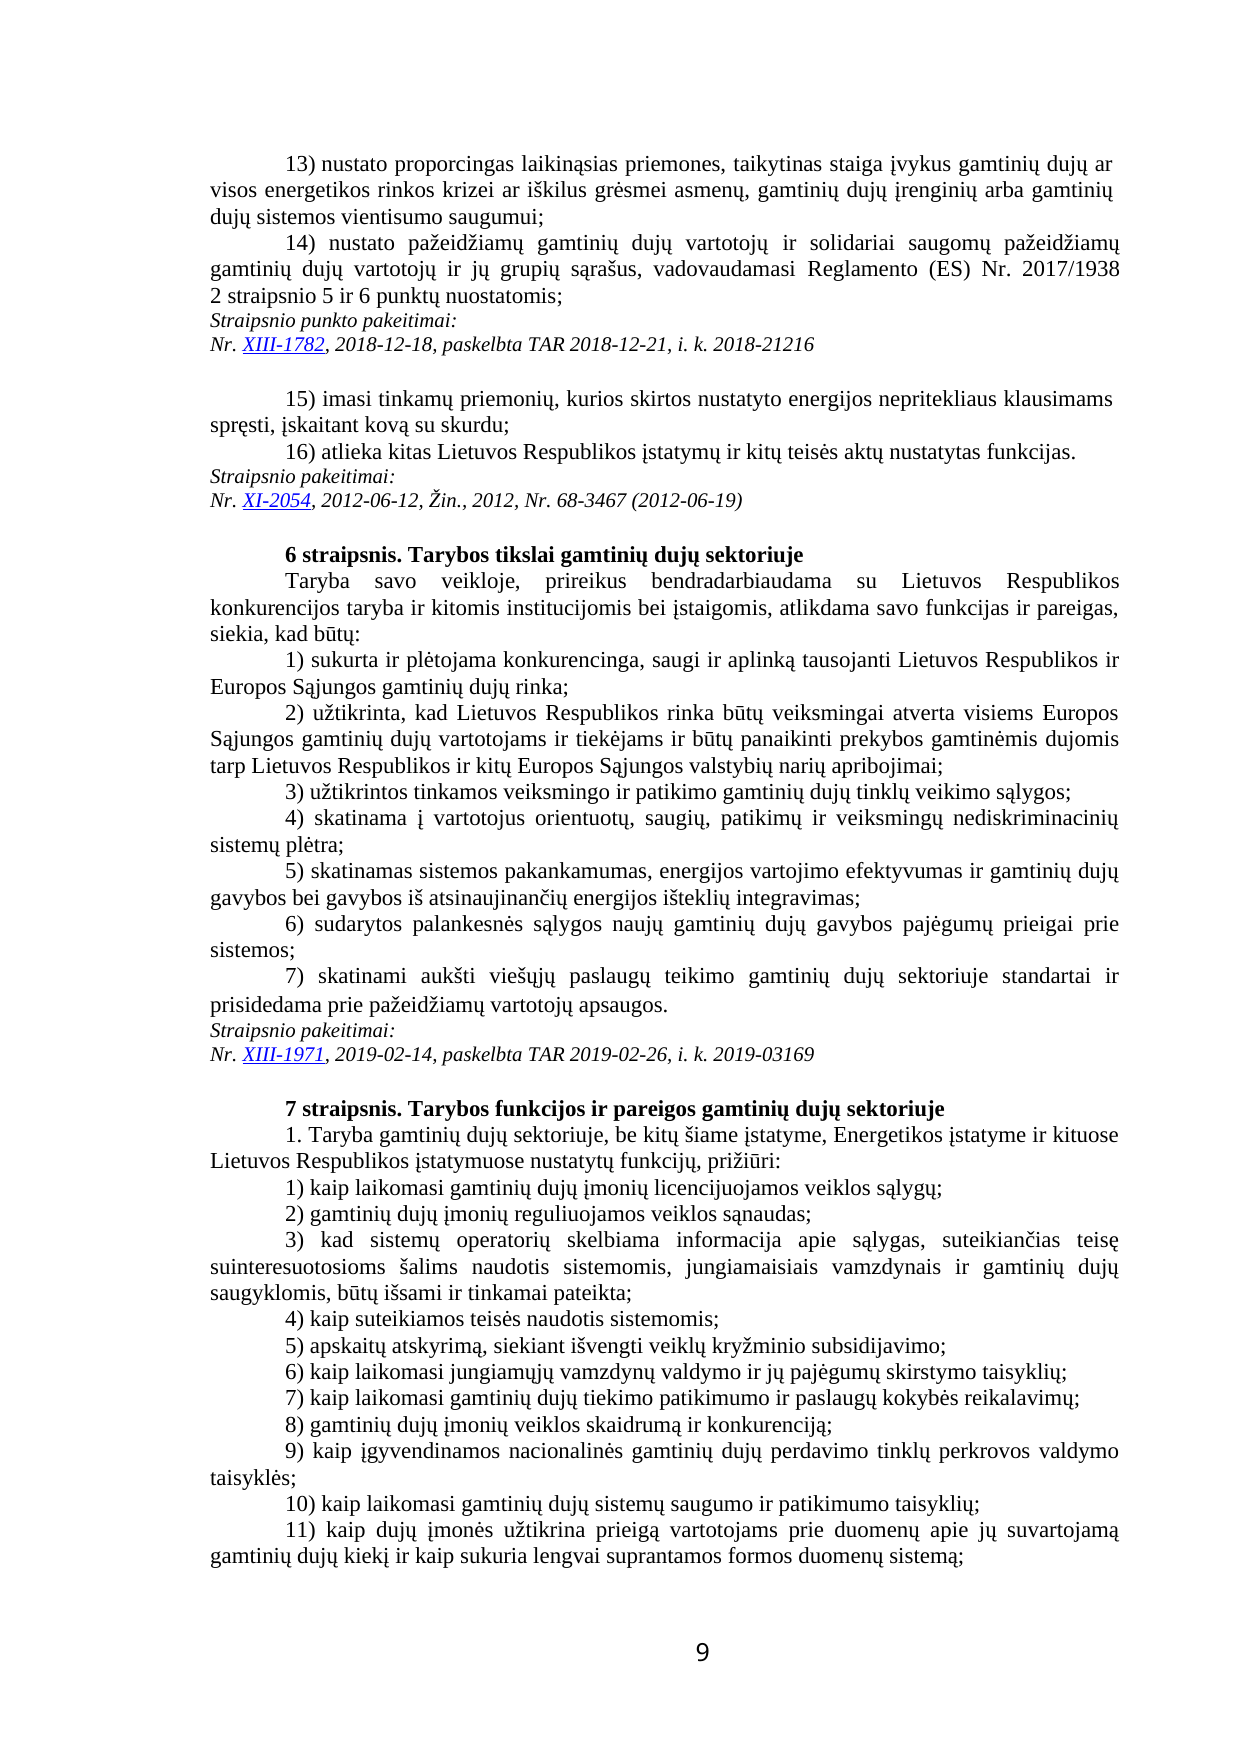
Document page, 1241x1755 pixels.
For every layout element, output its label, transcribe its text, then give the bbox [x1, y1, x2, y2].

text 1) sukurta ir plėtojama konkurencinga, saugi ir aplinką tausojanti Lietuvos Respublikos ir Europos Sąjungos gamtinių dujų rinka; [210, 646, 1120, 699]
text 13) nustato proporcingas laikinąsias priemones, taikytinas staiga įvykus gamtinių dujų ar visos energetikos rinkos krizei ar iškilus grėsmei asmenų, gamtinių dujų įrenginių arba gamtinių dujų sistemos vientisumo saugumui; [210, 150, 1114, 229]
text 14) nustato pažeidžiamų gamtinių dujų vartotojų ir solidariai saugomų pažeidžiamų gamtinių dujų vartotojų ir jų grupių sąrašus, vadovaudamasi Reglamento (ES) Nr. 2017/1938 2 straipsnio 5 ir 6 punktų nuostatomis; [210, 229, 1120, 308]
text 7 straipsnis. Tarybos funkcijos ir pareigos gamtinių dujų sektoriuje [210, 1094, 1120, 1121]
text Nr. XIII-1971, 2019-02-14, paskelbta TAR 2019-02-26, i. k. 2019-03169 [210, 1042, 1120, 1066]
text 5) skatinamas sistemos pakankamumas, energijos vartojimo efektyvumas ir gamtinių dujų gavybos bei gavybos iš atsinaujinančių energijos išteklių integravimas; [210, 857, 1120, 910]
text 16) atlieka kitas Lietuvos Respublikos įstatymų ir kitų teisės aktų nustatytas funkcijas. [210, 438, 1114, 464]
text Nr. XI-2054, 2012-06-12, Žin., 2012, Nr. 68-3467 (2012-06-19) [210, 488, 1120, 512]
text 10) kaip laikomasi gamtinių dujų sistemų saugumo ir patikimumo taisyklių; [210, 1490, 1120, 1516]
text 5) apskaitų atskyrimą, siekiant išvengti veiklų kryžminio subsidijavimo; [210, 1332, 1120, 1358]
text Straipsnio punkto pakeitimai: [210, 308, 1120, 332]
text 1. Taryba gamtinių dujų sektoriuje, be kitų šiame įstatyme, Energetikos įstatyme ir kituose Lietuvos Respublikos įstatymuose nustatytų funkcijų, prižiūri: [210, 1121, 1120, 1174]
text 15) imasi tinkamų priemonių, kurios skirtos nustatyto energijos nepritekliaus klausimams spręsti, įskaitant kovą su skurdu; [210, 385, 1114, 438]
text 2) gamtinių dujų įmonių reguliuojamos veiklos sąnaudas; [210, 1200, 1120, 1226]
text 6) kaip laikomasi jungiamųjų vamzdynų valdymo ir jų pajėgumų skirstymo taisyklių; [210, 1358, 1120, 1384]
text 6) sudarytos palankesnės sąlygos naujų gamtinių dujų gavybos pajėgumų prieigai prie sistemos; [210, 910, 1120, 963]
text 7) skatinami aukšti viešųjų paslaugų teikimo gamtinių dujų sektoriuje standartai ir prisidedama prie pažeidžiamų vartotojų apsaugos. [210, 963, 1120, 1018]
text Straipsnio pakeitimai: [210, 1018, 1120, 1042]
text 11) kaip dujų įmonės užtikrina prieigą vartotojams prie duomenų apie jų suvartojamą gamtinių dujų kiekį ir kaip sukuria lengvai suprantamos formos duomenų sistemą; [210, 1516, 1120, 1569]
text 9) kaip įgyvendinamos nacionalinės gamtinių dujų perdavimo tinklų perkrovos valdymo taisyklės; [210, 1437, 1120, 1490]
text 7) kaip laikomasi gamtinių dujų tiekimo patikimumo ir paslaugų kokybės reikalavimų; [210, 1384, 1120, 1411]
text 2) užtikrinta, kad Lietuvos Respublikos rinka būtų veiksmingai atverta visiems Europos Sąjungos gamtinių dujų vartotojams ir tiekėjams ir būtų panaikinti prekybos gamtinėmis dujomis tarp Lietuvos Respublikos ir kitų Europos Sąjungos valstybių narių apribojimai; [210, 699, 1120, 778]
text 8) gamtinių dujų įmonių veiklos skaidrumą ir konkurenciją; [210, 1411, 1120, 1437]
text 3) kad sistemų operatorių skelbiama informacija apie sąlygas, suteikiančias teisę suinteresuotosioms šalims naudotis sistemomis, jungiamaisiais vamzdynais ir gamtinių dujų saugyklomis, būtų išsami ir tinkamai pateikta; [210, 1226, 1120, 1305]
text 1) kaip laikomasi gamtinių dujų įmonių licencijuojamos veiklos sąlygų; [210, 1174, 1120, 1200]
text Nr. XIII-1782, 2018-12-18, paskelbta TAR 2018-12-21, i. k. 2018-21216 [210, 332, 1120, 356]
text 3) užtikrintos tinkamos veiksmingo ir patikimo gamtinių dujų tinklų veikimo sąlygos; [210, 778, 1120, 804]
text Taryba savo veikloje, prireikus bendradarbiaudama su Lietuvos Respublikos konkurencijos taryba ir kitomis institucijomis bei įstaigomis, atlikdama savo funkcijas ir pareigas, siekia, kad būtų: [210, 567, 1120, 646]
text 6 straipsnis. Tarybos tikslai gamtinių dujų sektoriuje [210, 541, 1120, 567]
text 4) kaip suteikiamos teisės naudotis sistemomis; [210, 1305, 1120, 1332]
text Straipsnio pakeitimai: [210, 464, 1120, 488]
text 4) skatinama į vartotojus orientuotų, saugių, patikimų ir veiksmingų nediskriminacinių sistemų plėtra; [210, 804, 1120, 857]
